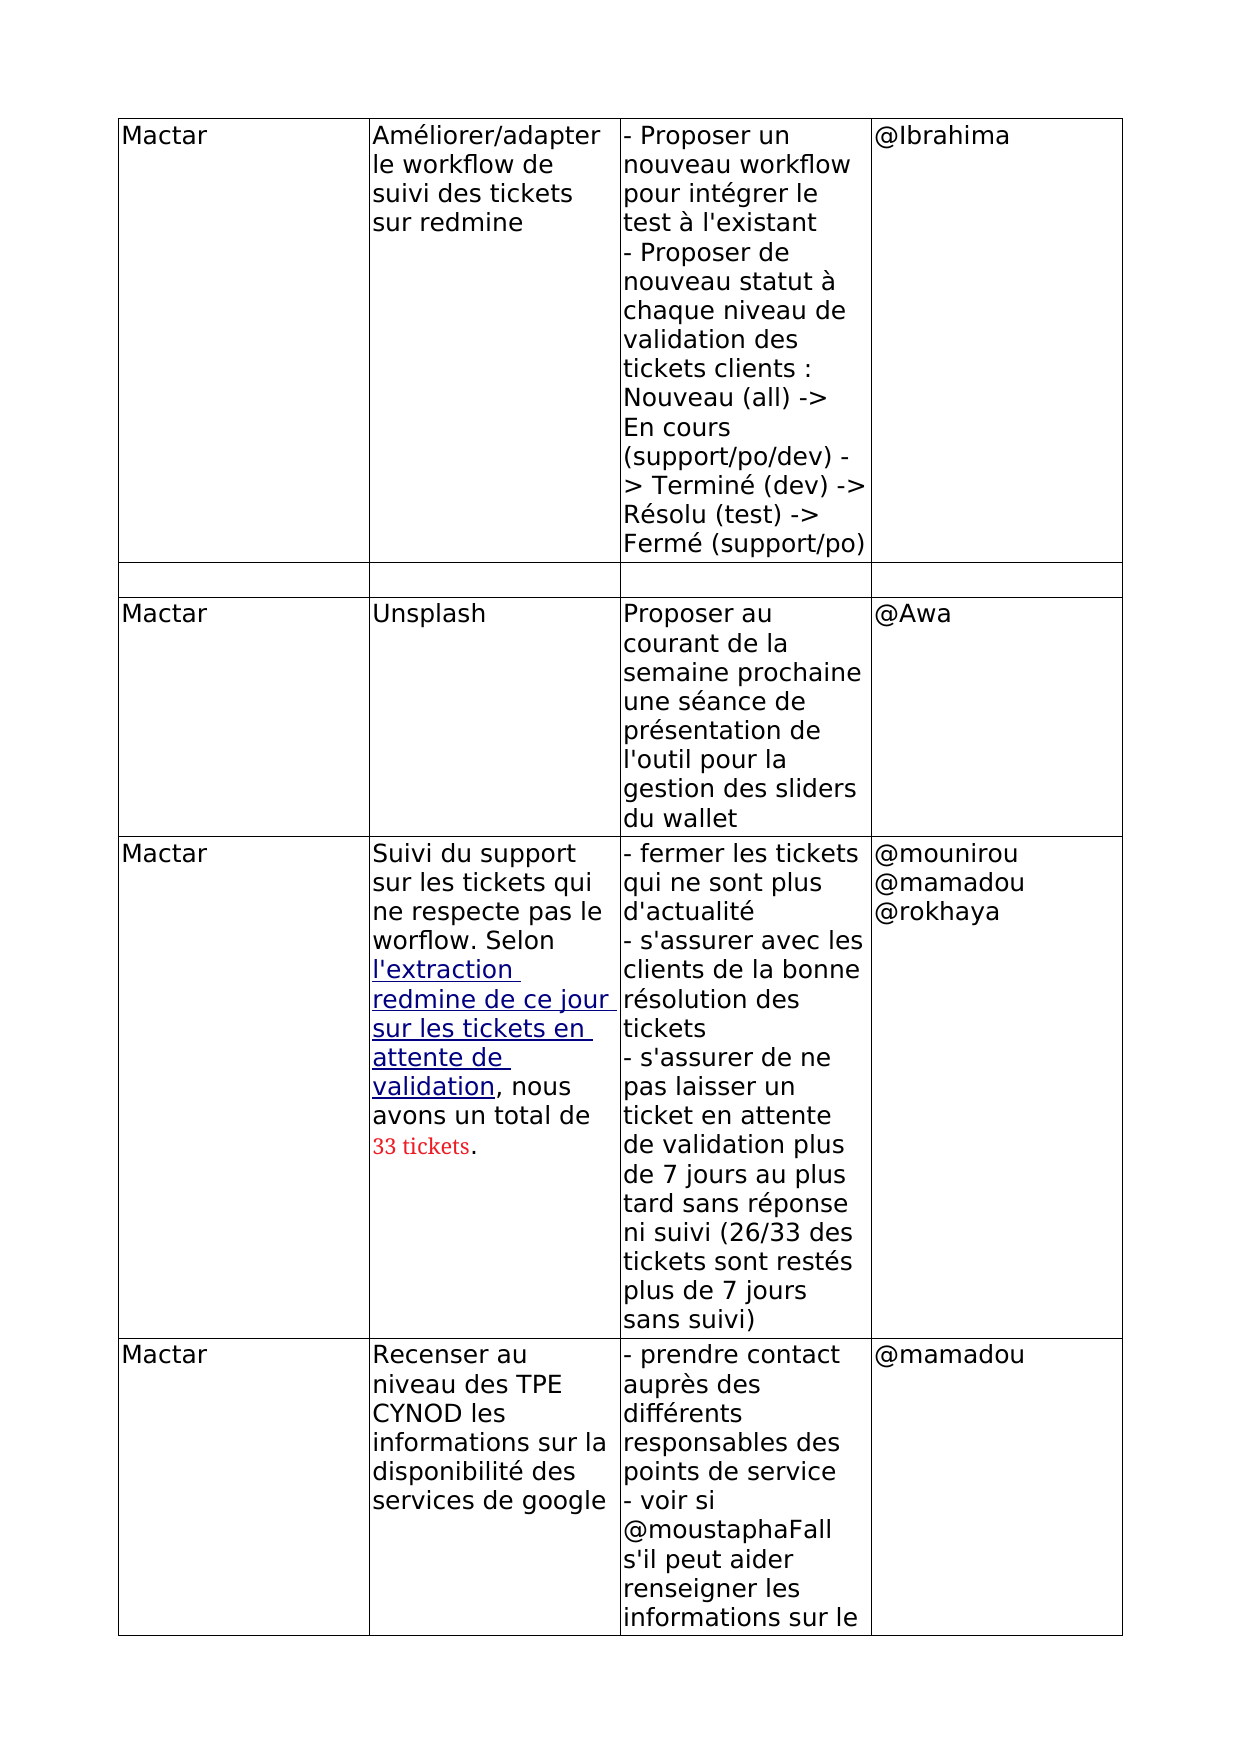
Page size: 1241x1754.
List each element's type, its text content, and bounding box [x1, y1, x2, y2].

table_cell - Proposer un nouveau workflow pour intégrer le test à l'existant - Proposer de nouveau statut à chaque niveau de validation des tickets clients : Nouveau (all) -> En cours (support/po/dev) -> Terminé (dev) -> Résolu (test) -> Fermé (support/po) [621, 119, 871, 562]
table_cell @mamadou [872, 1339, 1122, 1635]
table_cell @Awa [872, 598, 1122, 836]
table_cell Mactar [119, 1339, 369, 1635]
table_cell [621, 563, 871, 597]
table_cell Suivi du support sur les tickets qui ne respecte pas le worflow. Selon l'extraction redmine de ce jour sur les tickets en attente de validation, nous avons un total de 33 tickets. [370, 837, 620, 1338]
table_cell - fermer les tickets qui ne sont plus d'actualité - s'assurer avec les clients de la bonne résolution des tickets - s'assurer de ne pas laisser un ticket en attente de validation plus de 7 jours au plus tard sans réponse ni suivi (26/33 des tickets sont restés plus de 7 jours sans suivi) [621, 837, 871, 1338]
table_cell Recenser au niveau des TPE CYNOD les informations sur la disponibilité des services de google [370, 1339, 620, 1635]
table_cell - prendre contact auprès des différents responsables des points de service - voir si @moustaphaFall s'il peut aider renseigner les informations sur le [621, 1339, 871, 1635]
table_cell Mactar [119, 598, 369, 836]
table_cell @mounirou @mamadou @rokhaya [872, 837, 1122, 1338]
table_cell Proposer au courant de la semaine prochaine une séance de présentation de l'outil pour la gestion des sliders du wallet [621, 598, 871, 836]
table_cell [119, 563, 369, 597]
table_cell [872, 563, 1122, 597]
table_cell [370, 563, 620, 597]
table_cell Unsplash [370, 598, 620, 836]
table_cell Améliorer/adapter le workflow de suivi des tickets sur redmine [370, 119, 620, 562]
table_cell Mactar [119, 837, 369, 1338]
table_cell @Ibrahima [872, 119, 1122, 562]
table_cell Mactar [119, 119, 369, 562]
